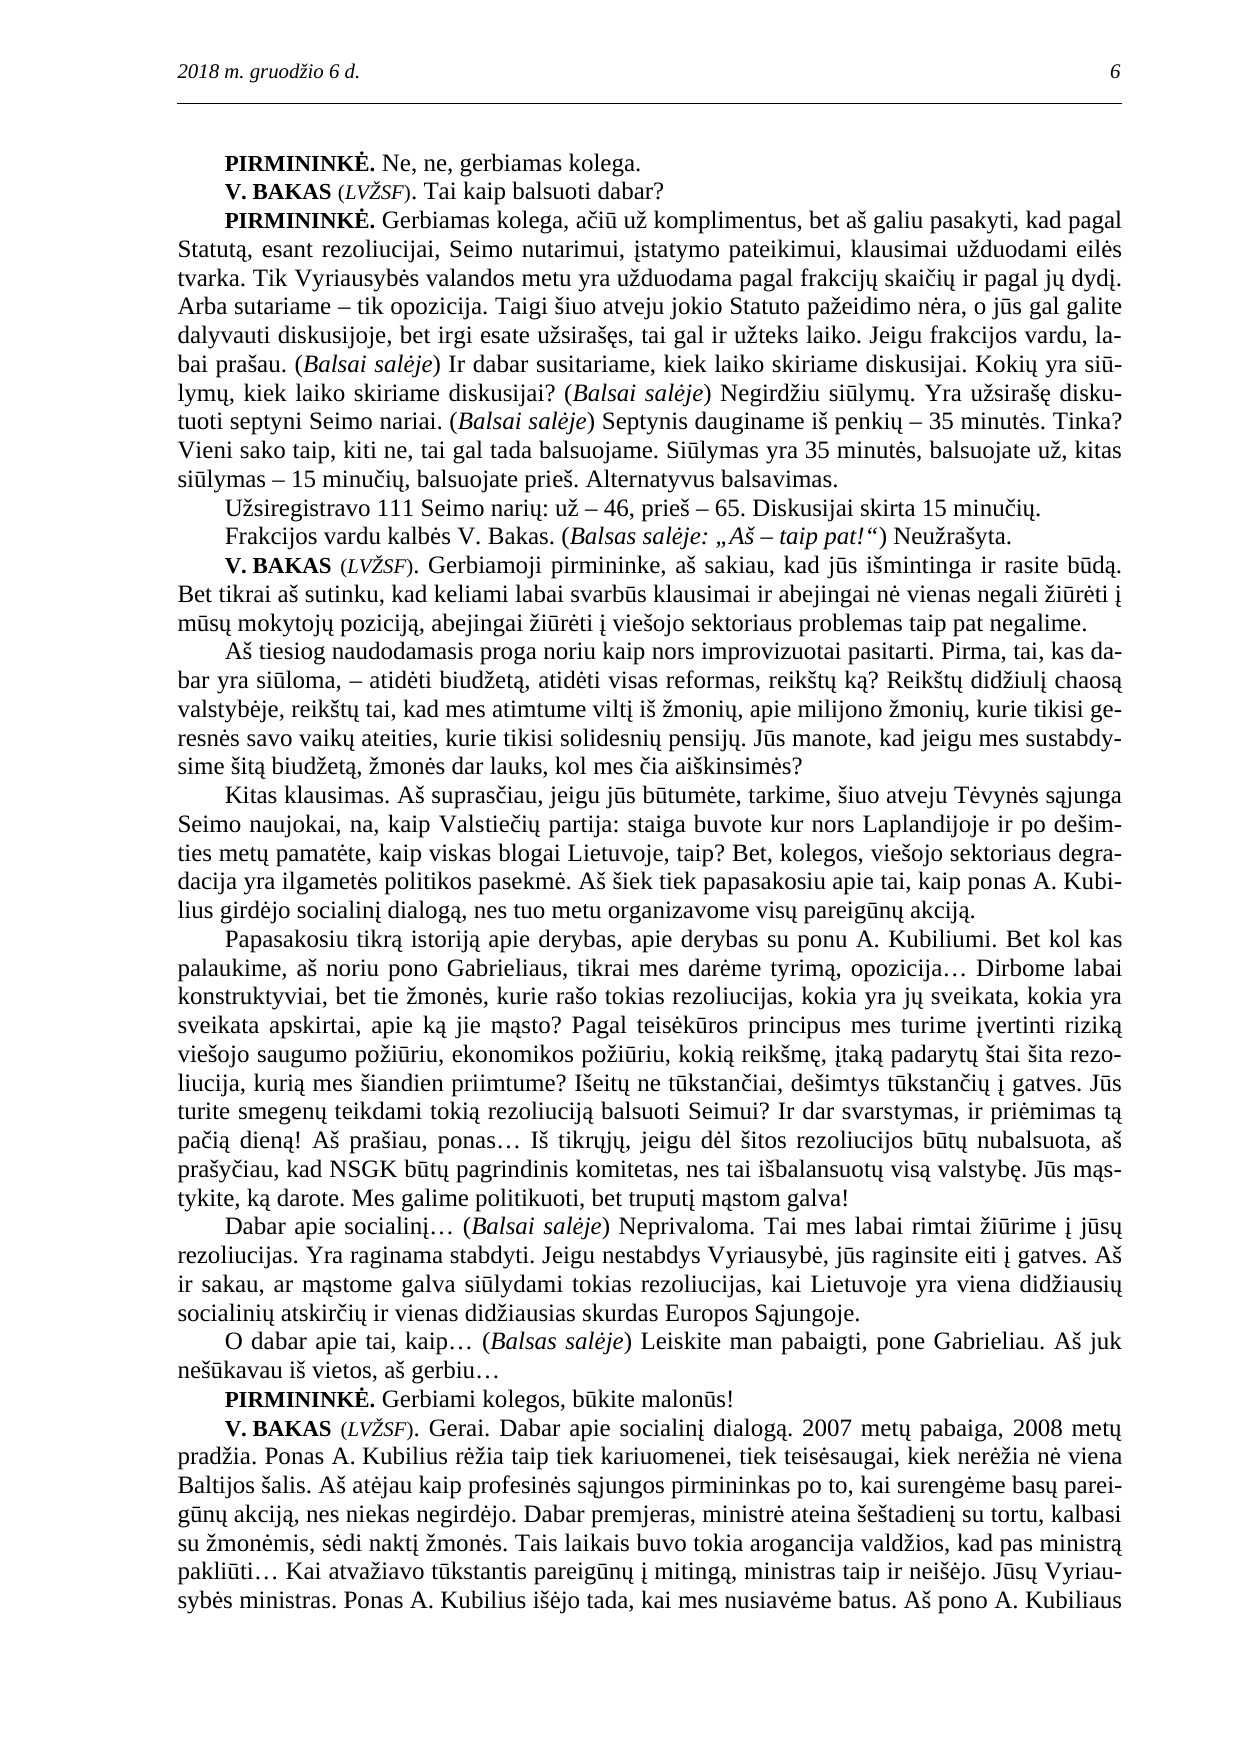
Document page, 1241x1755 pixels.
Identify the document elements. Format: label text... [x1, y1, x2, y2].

text Aš tie­siog nau­do­da­ma­sis pro­ga no­riu kaip nors im­pro­vi­zuo­tai pa­si­tar­ti. Pir­ma, tai, kas da­bar yra siū­lo­ma, – ati­dė­ti biu­dže­tą, ati­dė­ti vi­sas re­for­mas, reikš­tų ką? Reikš­tų di­džiu­lį cha­o­są vals­ty­bė­je, reikš­tų tai, kad mes at­im­tu­me vil­tį iš žmo­nių, apie mi­li­jo­no žmo­nių, ku­rie ti­ki­si ge­res­nės sa­vo vai­kų at­ei­ties, ku­rie ti­ki­si so­li­des­nių pen­si­jų. Jūs ma­no­te, kad jei­gu mes su­stab­dy­si­me ši­tą biu­dže­tą, žmo­nės dar lauks, kol mes čia aiš­kin­si­mės? [177, 636, 1122, 780]
text V. BAKAS (LVŽSF). Ge­rai. Da­bar apie so­cia­li­nį dia­lo­gą. 2007 me­tų pa­bai­ga, 2008 me­tų pra­džia. Po­nas A. Ku­bi­lius rė­žia taip tiek ka­riuo­me­nei, tiek tei­sė­sau­gai, kiek ne­rė­žia nė vie­na Bal­ti­jos ša­lis. Aš at­ėjau kaip pro­fe­si­nės są­jun­gos pir­mi­nin­kas po to, kai su­ren­gė­me ba­sų pa­rei­gū­nų ak­ci­ją, nes nie­kas ne­gir­dė­jo. Da­bar prem­je­ras, mi­nist­rė at­ei­na šeš­ta­die­nį su tor­tu, kal­ba­si su žmo­nė­mis, sė­di nak­tį žmo­nės. Tais lai­kais bu­vo to­kia aro­gan­ci­ja val­džios, kad pas mi­nist­rą pa­kliū­ti… Kai at­va­žia­vo tūks­tan­tis pa­rei­gū­nų į mi­tin­gą, mi­nist­ras taip ir ne­iš­ėjo. Jū­sų Vy­riau­sy­bės mi­nist­ras. Po­nas A. Ku­bi­lius iš­ėjo ta­da, kai mes nu­si­avė­me ba­tus. Aš po­no A. Ku­bi­liaus [177, 1413, 1122, 1614]
text Da­bar apie so­cia­li­nį… (Bal­sai sa­lė­je) Ne­pri­va­lo­ma. Tai mes la­bai rim­tai žiū­ri­me į jū­sų re­zo­liu­ci­jas. Yra ra­gi­na­ma stab­dy­ti. Jei­gu ne­stab­dys Vy­riau­sy­bė, jūs ra­gin­si­te ei­ti į gat­ves. Aš ir sa­kau, ar mąs­to­me gal­va siū­ly­da­mi to­kias re­zo­liu­ci­jas, kai Lie­tu­vo­je yra vie­na di­džiau­sių so­cia­li­nių at­skir­čių ir vie­nas di­džiau­sias skur­das Eu­ro­pos Są­jun­go­je. [177, 1211, 1122, 1326]
text PIRMININKĖ. Ger­bia­mi ko­le­gos, bū­ki­te ma­lo­nūs! [177, 1384, 1122, 1413]
text Ki­tas klau­si­mas. Aš su­pras­čiau, jei­gu jūs bū­tu­mė­te, tar­ki­me, šiuo at­ve­ju Tė­vy­nės są­jun­ga Sei­mo nau­jo­kai, na, kaip Vals­tie­čių par­ti­ja: stai­ga bu­vo­te kur nors Lap­lan­di­jo­je ir po de­šim­ties me­tų pa­ma­tė­te, kaip vis­kas blo­gai Lie­tu­vo­je, taip? Bet, ko­le­gos, vie­šo­jo sek­to­riaus de­gra­da­ci­ja yra il­ga­me­tės po­li­ti­kos pa­sek­mė. Aš šiek tiek pa­pa­sa­ko­siu apie tai, kaip po­nas A. Ku­bi­lius gir­dė­jo so­cia­li­nį dia­lo­gą, nes tuo me­tu or­ga­ni­za­vo­me vi­sų pa­rei­gū­nų ak­ci­ją. [177, 780, 1122, 924]
text Už­si­re­gist­ra­vo 111 Sei­mo na­rių: už – 46, prieš – 65. Dis­ku­si­jai skir­ta 15 mi­nu­čių. [177, 493, 1122, 521]
text Frak­ci­jos var­du kal­bės V. Ba­kas. (Bal­sas sa­lė­je: „Aš – taip pat!“) Ne­už­ra­šy­ta. [177, 521, 1122, 550]
text V. BAKAS (LVŽSF). Tai kaip bal­suo­ti da­bar? [177, 176, 1122, 205]
text Pa­pa­sa­ko­siu tik­rą is­to­ri­ją apie de­ry­bas, apie de­ry­bas su po­nu A. Ku­bi­liu­mi. Bet kol kas pa­lau­ki­me, aš no­riu po­no Gab­rie­liaus, tik­rai mes da­rė­me ty­ri­mą, opo­zi­ci­ja… Dir­bo­me la­bai kon­struk­ty­viai, bet tie žmo­nės, ku­rie ra­šo to­kias re­zo­liu­ci­jas, ko­kia yra jų svei­ka­ta, ko­kia yra svei­ka­ta ap­skir­tai, apie ką jie mąs­to? Pa­gal tei­sė­kū­ros prin­ci­pus mes tu­ri­me įver­tin­ti ri­zi­ką vie­šo­jo sau­gu­mo po­žiū­riu, eko­no­mi­kos po­žiū­riu, ko­kią reikš­mę, įta­ką pa­da­ry­tų štai ši­ta re­zo­liu­ci­ja, ku­rią mes šian­dien pri­im­tu­me? Iš­ei­tų ne tūks­tan­čiai, de­šim­tys tūks­tan­čių į gat­ves. Jūs tu­ri­te sme­ge­nų teik­da­mi to­kią re­zo­liu­ci­ją bal­suo­ti Sei­mui? Ir dar svars­ty­mas, ir pri­ėmi­mas tą pa­čią die­ną! Aš pra­šiau, po­nas… Iš tik­rų­jų, jei­gu dėl ši­tos re­zo­liu­ci­jos bū­tų nu­bal­suo­ta, aš pra­šy­čiau, kad NSGK bū­tų pa­grin­di­nis ko­mi­te­tas, nes tai iš­ba­lan­suo­tų vi­są vals­ty­bę. Jūs mąs­ty­ki­te, ką da­ro­te. Mes ga­li­me po­li­ti­kuo­ti, bet tru­pu­tį mąs­tom gal­va! [177, 924, 1122, 1211]
text V. BAKAS (LVŽSF). Ger­bia­mo­ji pir­mi­nin­ke, aš sa­kiau, kad jūs iš­min­tin­ga ir ra­si­te bū­dą. Bet tik­rai aš su­tin­ku, kad ke­lia­mi la­bai svar­būs klau­si­mai ir abe­jin­gai nė vie­nas ne­ga­li žiū­rė­ti į mū­sų mo­ky­to­jų po­zi­ci­ją, abe­jin­gai žiū­rė­ti į vie­šo­jo sek­to­riaus pro­ble­mas taip pat ne­ga­li­me. [177, 550, 1122, 636]
text PIRMININKĖ. Ne, ne, ger­bia­mas ko­le­ga. [177, 148, 1122, 176]
text O da­bar apie tai, kaip… (Bal­sas sa­lė­je) Leis­ki­te man pa­baig­ti, po­ne Gab­rie­liau. Aš juk ne­šū­ka­vau iš vie­tos, aš ger­biu… [177, 1326, 1122, 1384]
text PIRMININKĖ. Ger­bia­mas ko­le­ga, ačiū už kom­pli­men­tus, bet aš ga­liu pa­sa­ky­ti, kad pa­gal Sta­tu­tą, esant re­zo­liu­ci­jai, Sei­mo nu­ta­ri­mui, įsta­ty­mo pa­tei­ki­mui, klau­si­mai už­duo­da­mi ei­lės tvar­ka. Tik Vy­riau­sy­bės va­lan­dos me­tu yra už­duo­da­ma pa­gal frak­ci­jų skai­čių ir pa­gal jų dy­dį. Ar­ba su­ta­ria­me – tik opo­zi­ci­ja. Tai­gi šiuo at­ve­ju jo­kio Sta­tu­to pa­žei­di­mo nė­ra, o jūs gal ga­li­te da­ly­vau­ti dis­ku­si­jo­je, bet ir­gi esa­te už­si­ra­šęs, tai gal ir už­teks lai­ko. Jei­gu frak­ci­jos var­du, la­bai pra­šau. (Bal­sai sa­lė­je) Ir da­bar su­si­ta­ria­me, kiek lai­ko ski­ria­me dis­ku­si­jai. Ko­kių yra siū­ly­mų, kiek lai­ko ski­ria­me dis­ku­si­jai? (Bal­sai sa­lė­je) Ne­gir­džiu siū­ly­mų. Yra už­si­ra­šę dis­ku­tuo­ti sep­ty­ni Sei­mo na­riai. (Bal­sai sa­lė­je) Sep­ty­nis dau­gi­na­me iš pen­kių – 35 mi­nu­tės. Tin­ka? Vie­ni sa­ko taip, ki­ti ne, tai gal ta­da bal­suo­ja­me. Siū­ly­mas yra 35 mi­nu­tės, bal­suo­ja­te už, ki­tas siū­ly­mas – 15 mi­nu­čių, bal­suo­ja­te prieš. Al­ter­na­ty­vus bal­sa­vi­mas. [177, 205, 1122, 493]
